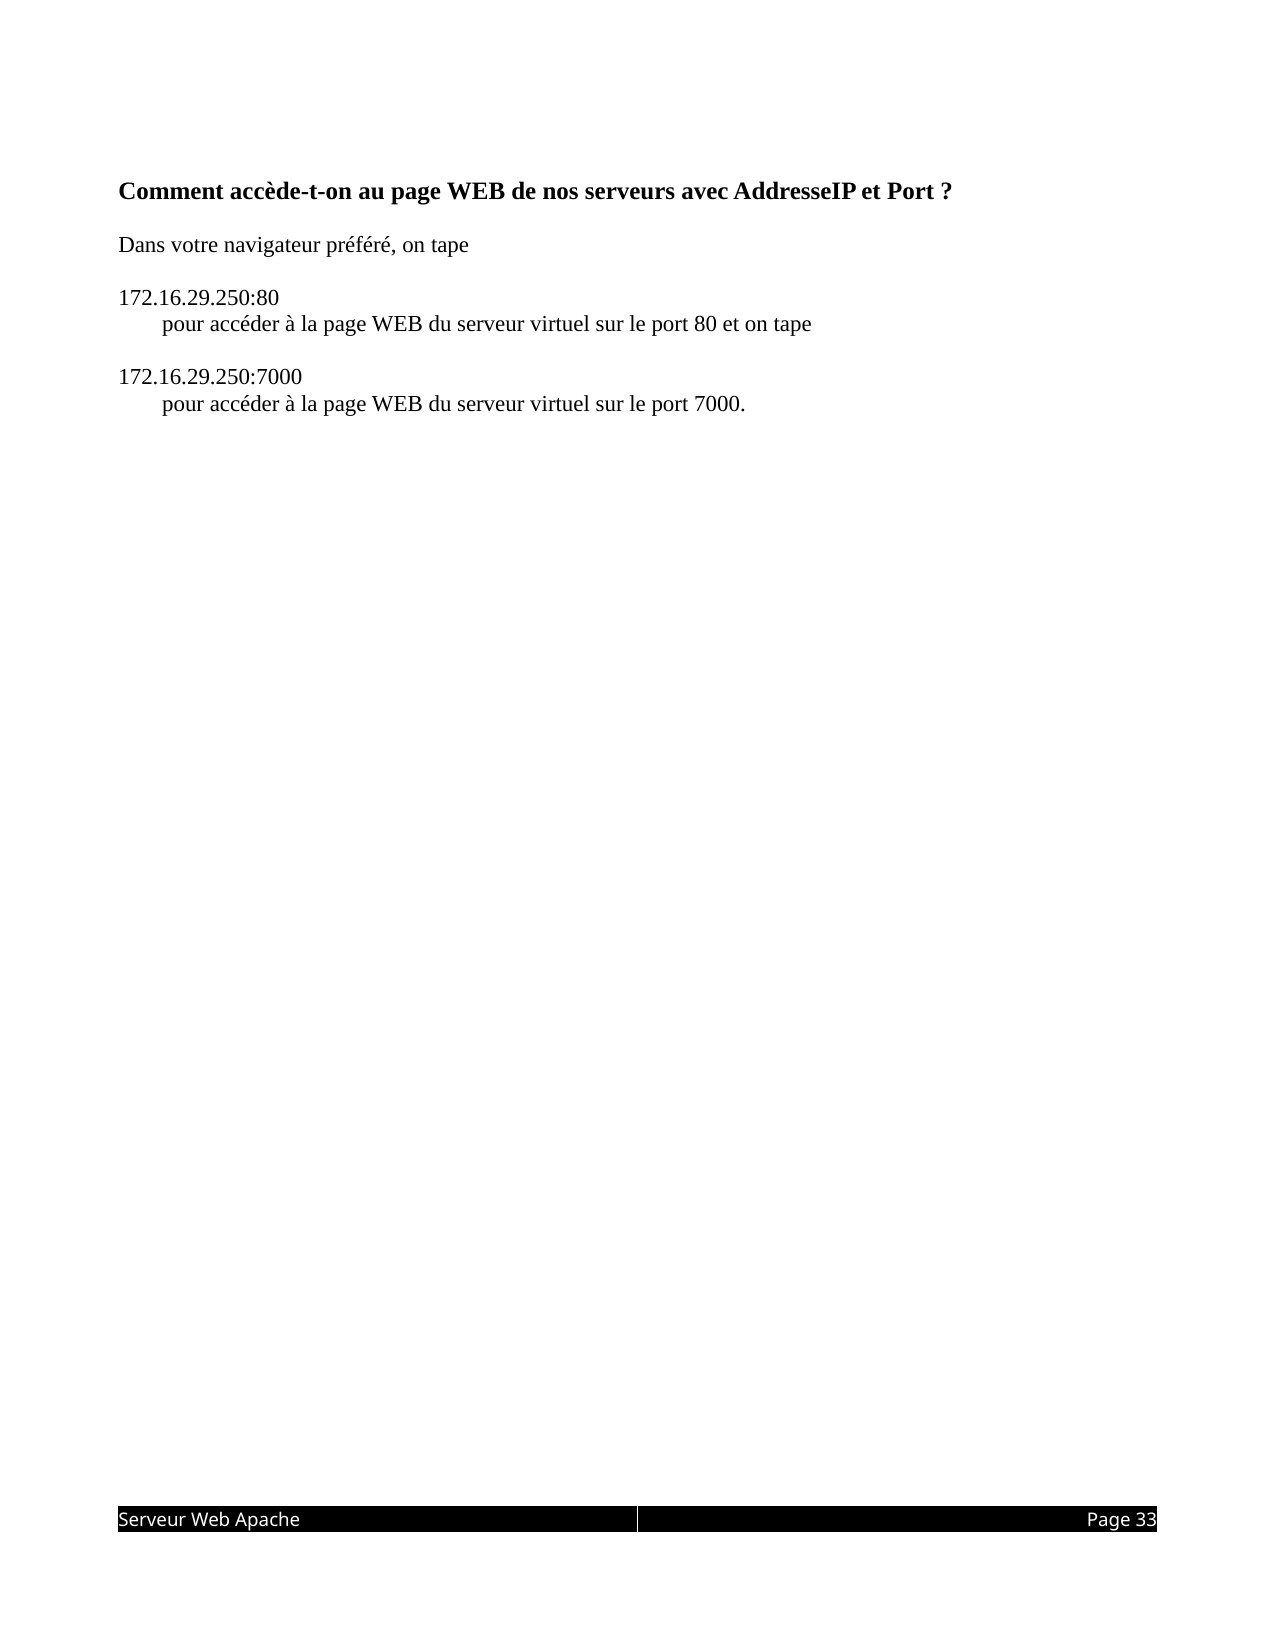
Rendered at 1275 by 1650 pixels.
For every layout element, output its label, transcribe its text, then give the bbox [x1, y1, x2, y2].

text 172.16.29.250:7000 [118, 363, 1157, 389]
text pour accéder à la page WEB du serveur virtuel sur le port 7000. [118, 389, 1157, 416]
text Comment accède-t-on au page WEB de nos serveurs avec AddresseIP et Port ? [118, 176, 1157, 205]
text 172.16.29.250:80 [118, 284, 1157, 311]
text pour accéder à la page WEB du serveur virtuel sur le port 80 et on tape [118, 311, 1157, 337]
text Dans votre navigateur préféré, on tape [118, 231, 1157, 258]
